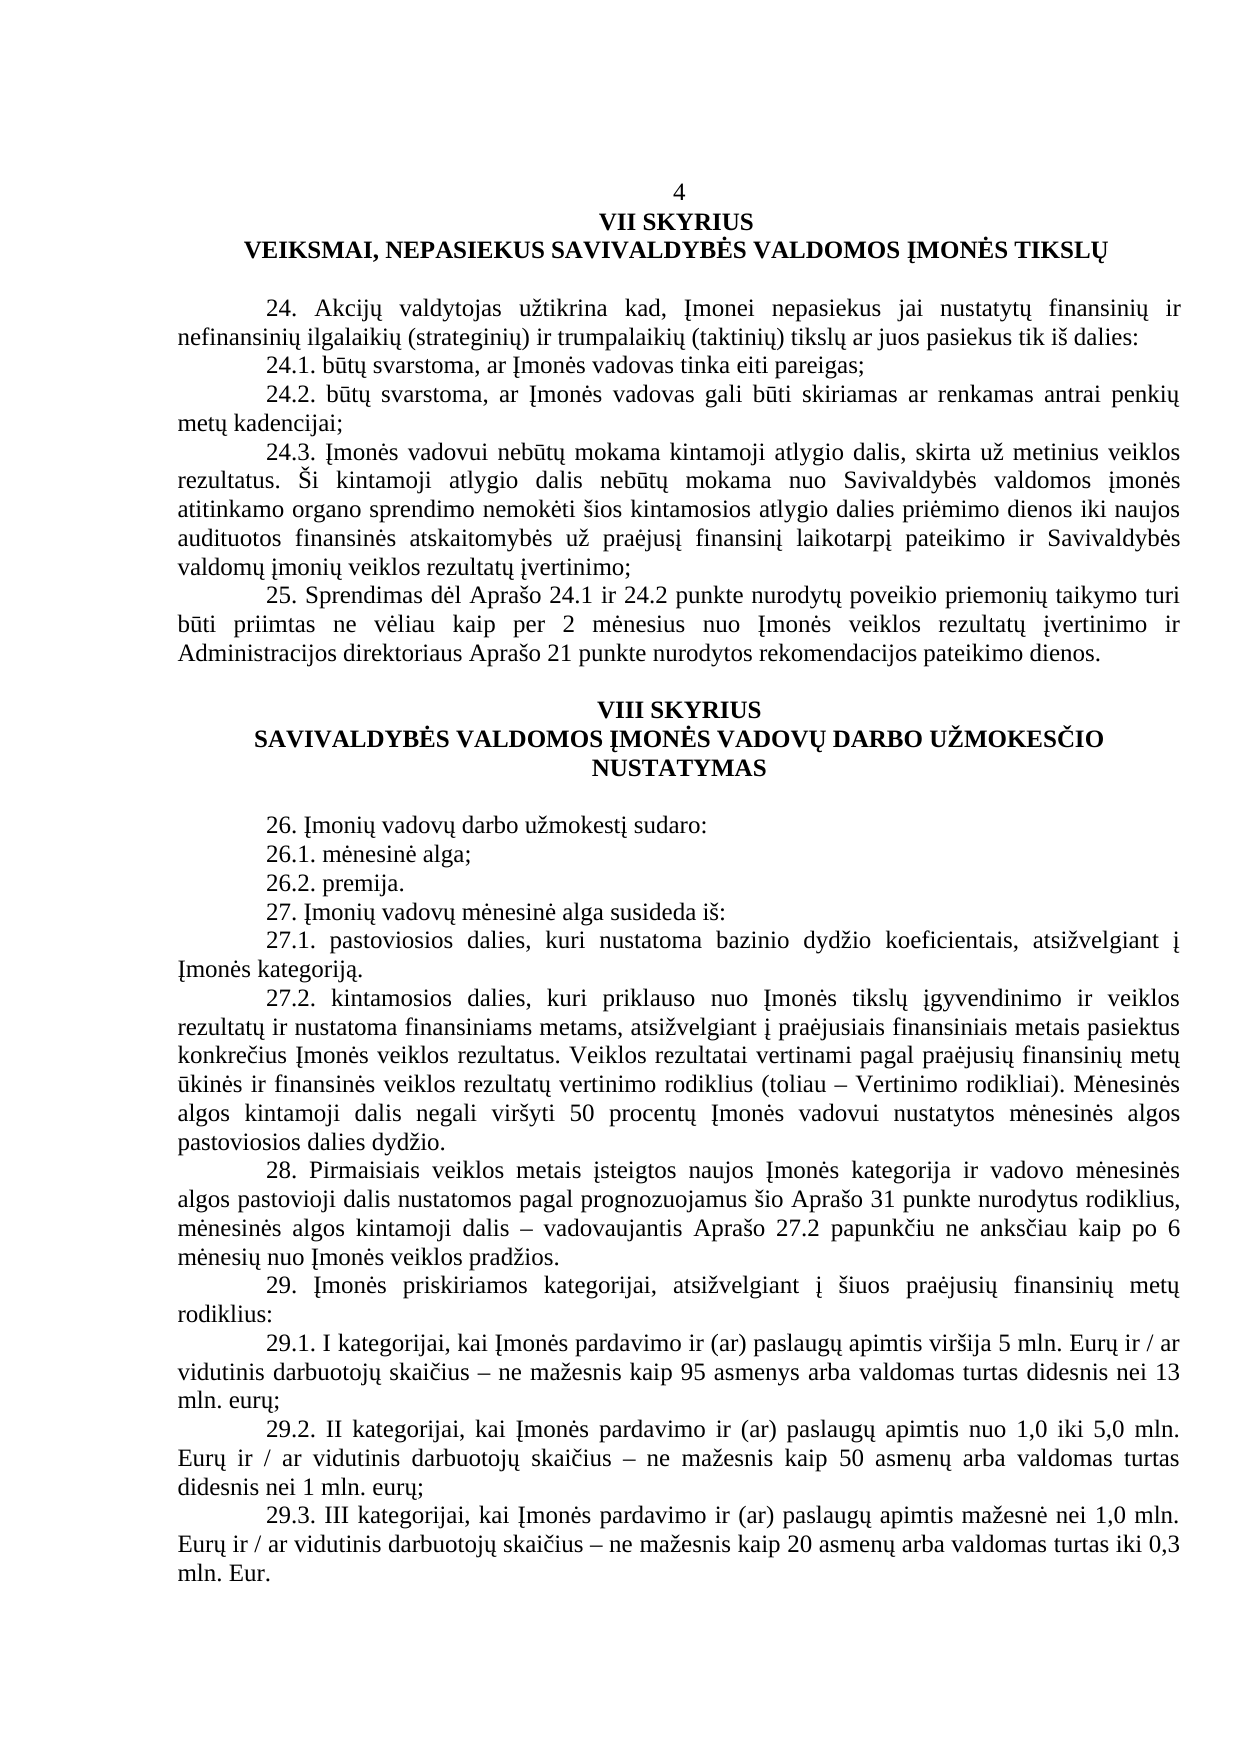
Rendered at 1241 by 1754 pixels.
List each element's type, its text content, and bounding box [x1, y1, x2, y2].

text 26. Įmonių vadovų darbo užmokestį sudaro: [177, 810, 1181, 839]
text VIII SKYRIUS [177, 695, 1181, 724]
text 26.2. premija. [177, 868, 1181, 897]
text 27.2. kintamosios dalies, kuri priklauso nuo Įmonės tikslų įgyvendinimo ir veiklos rezultatų ir nustatoma finansiniams metams, atsižvelgiant į praėjusiais finansiniais metais pasiektus konkrečius Įmonės veiklos rezultatus. Veiklos rezultatai vertinami pagal praėjusių finansinių metų ūkinės ir finansinės veiklos rezultatų vertinimo rodiklius (toliau – Vertinimo rodikliai). Mėnesinės algos kintamoji dalis negali viršyti 50 procentų Įmonės vadovui nustatytos mėnesinės algos pastoviosios dalies dydžio. [177, 983, 1181, 1155]
text 25. Sprendimas dėl Aprašo 24.1 ir 24.2 punkte nurodytų poveikio priemonių taikymo turi būti priimtas ne vėliau kaip per 2 mėnesius nuo Įmonės veiklos rezultatų įvertinimo ir Administracijos direktoriaus Aprašo 21 punkte nurodytos rekomendacijos pateikimo dienos. [177, 580, 1181, 667]
text 28. Pirmaisiais veiklos metais įsteigtos naujos Įmonės kategorija ir vadovo mėnesinės algos pastovioji dalis nustatomos pagal prognozuojamus šio Aprašo 31 punkte nurodytus rodiklius, mėnesinės algos kintamoji dalis – vadovaujantis Aprašo 27.2 papunkčiu ne anksčiau kaip po 6 mėnesių nuo Įmonės veiklos pradžios. [177, 1155, 1181, 1270]
text 29. Įmonės priskiriamos kategorijai, atsižvelgiant į šiuos praėjusių finansinių metų rodiklius: [177, 1270, 1181, 1328]
text VII SKYRIUS [177, 207, 1181, 235]
text SAVIVALDYBĖS VALDOMOS ĮMONĖS VADOVŲ DARBO UŽMOKESČIO NUSTATYMAS [177, 724, 1181, 782]
text 27.1. pastoviosios dalies, kuri nustatoma bazinio dydžio koeficientais, atsižvelgiant į Įmonės kategoriją. [177, 925, 1181, 983]
text 26.1. mėnesinė alga; [177, 839, 1181, 868]
text VEIKSMAI, NEPASIEKUS SAVIVALDYBĖS VALDOMOS ĮMONĖS TIKSLŲ [177, 235, 1181, 264]
text 29.3. III kategorijai, kai Įmonės pardavimo ir (ar) paslaugų apimtis mažesnė nei 1,0 mln. Eurų ir / ar vidutinis darbuotojų skaičius – ne mažesnis kaip 20 asmenų arba valdomas turtas iki 0,3 mln. Eur. [177, 1500, 1181, 1587]
text 24.3. Įmonės vadovui nebūtų mokama kintamoji atlygio dalis, skirta už metinius veiklos rezultatus. Ši kintamoji atlygio dalis nebūtų mokama nuo Savivaldybės valdomos įmonės atitinkamo organo sprendimo nemokėti šios kintamosios atlygio dalies priėmimo dienos iki naujos audituotos finansinės atskaitomybės už praėjusį finansinį laikotarpį pateikimo ir Savivaldybės valdomų įmonių veiklos rezultatų įvertinimo; [177, 437, 1181, 580]
text 27. Įmonių vadovų mėnesinė alga susideda iš: [177, 897, 1181, 925]
text 29.2. II kategorijai, kai Įmonės pardavimo ir (ar) paslaugų apimtis nuo 1,0 iki 5,0 mln. Eurų ir / ar vidutinis darbuotojų skaičius – ne mažesnis kaip 50 asmenų arba valdomas turtas didesnis nei 1 mln. eurų; [177, 1414, 1181, 1500]
text 24.2. būtų svarstoma, ar Įmonės vadovas gali būti skiriamas ar renkamas antrai penkių metų kadencijai; [177, 379, 1181, 437]
text 29.1. I kategorijai, kai Įmonės pardavimo ir (ar) paslaugų apimtis viršija 5 mln. Eurų ir / ar vidutinis darbuotojų skaičius – ne mažesnis kaip 95 asmenys arba valdomas turtas didesnis nei 13 mln. eurų; [177, 1328, 1181, 1414]
text 24. Akcijų valdytojas užtikrina kad, Įmonei nepasiekus jai nustatytų finansinių ir nefinansinių ilgalaikių (strateginių) ir trumpalaikių (taktinių) tikslų ar juos pasiekus tik iš dalies: [177, 293, 1181, 350]
text 24.1. būtų svarstoma, ar Įmonės vadovas tinka eiti pareigas; [177, 350, 1181, 379]
